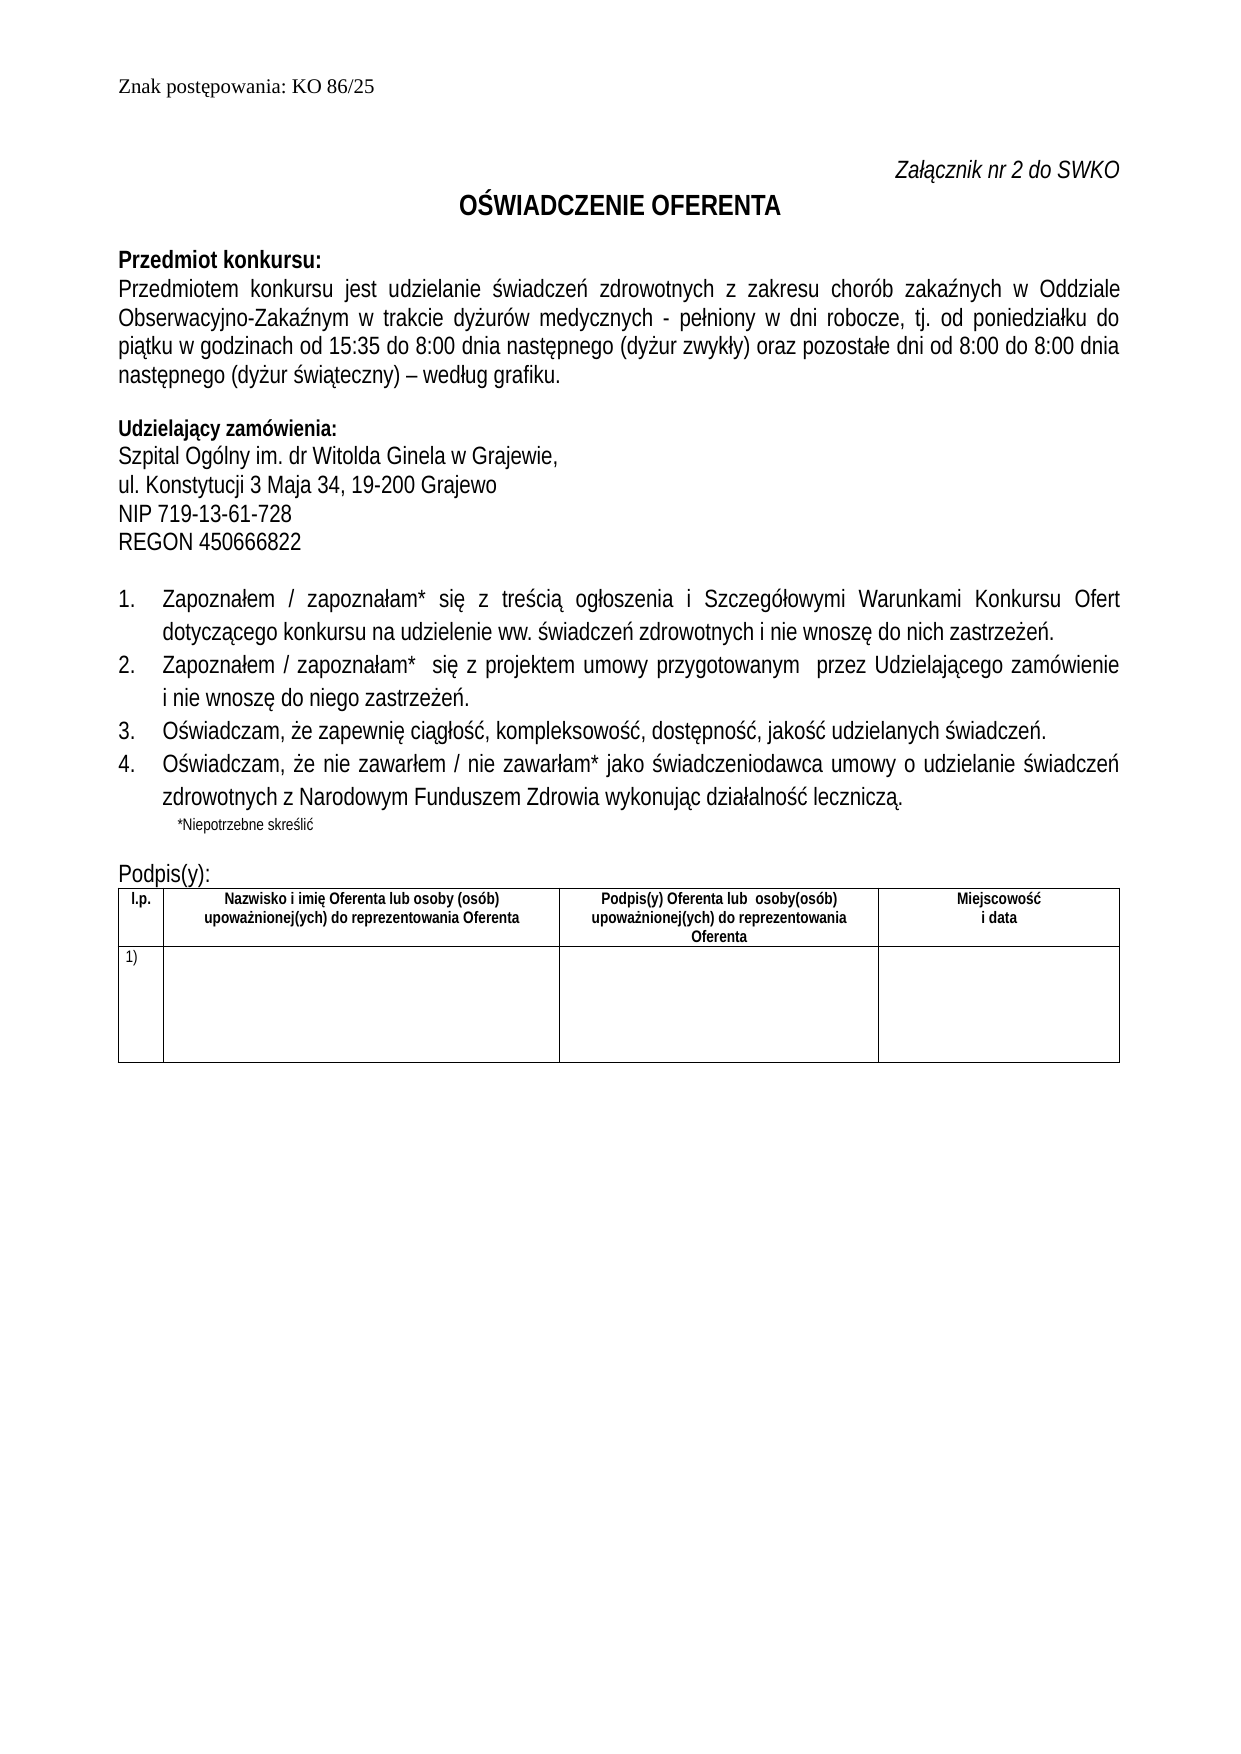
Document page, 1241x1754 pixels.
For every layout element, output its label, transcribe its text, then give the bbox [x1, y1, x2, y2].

text REGON 450666822 [118, 527, 1122, 556]
table_header Nazwisko i imię Oferenta lub osoby (osób) upoważnionej(ych) do reprezentowania Oferenta [164, 889, 559, 946]
text *Niepotrzebne skreślić [118, 815, 1122, 834]
text Podpis(y): [118, 859, 1122, 887]
text Szpital Ogólny im. dr Witolda Ginela w Grajewie, [118, 441, 1122, 470]
text OŚWIADCZENIE OFERENTA [118, 188, 1122, 221]
table_header Miejscowość i data [879, 889, 1119, 946]
text ul. Konstytucji 3 Maja 34, 19-200 Grajewo [118, 470, 1122, 498]
table_cell [164, 947, 559, 1062]
text NIP 719-13-61-728 [118, 498, 1122, 527]
table_cell [879, 947, 1119, 1062]
table_header l.p. [119, 889, 163, 946]
text Załącznik nr 2 do SWKO [118, 155, 1122, 183]
list Oświadczam, że zapewnię ciągłość, kompleksowość, dostępność, jakość udzielanych świadczeń. [118, 716, 1122, 745]
list Zapoznałem / zapoznałam* się z treścią ogłoszenia i Szczegółowymi Warunkami Konkursu Ofert dotyczącego konkursu na udzielenie ww. świadczeń zdrowotnych i nie wnoszę do nich zastrzeżeń. [118, 584, 1122, 646]
table_cell [560, 947, 878, 1062]
table_cell 1) [119, 947, 163, 1062]
list Zapoznałem / zapoznałam* się z projektem umowy przygotowanym przez Udzielającego zamówienie i nie wnoszę do niego zastrzeżeń. [118, 650, 1122, 712]
table_header Podpis(y) Oferenta lub osoby(osób) upoważnionej(ych) do reprezentowania Oferenta [560, 889, 878, 946]
text Przedmiotem konkursu jest udzielanie świadczeń zdrowotnych z zakresu chorób zakaźnych w Oddziale Obserwacyjno-Zakaźnym w trakcie dyżurów medycznych - pełniony w dni robocze, tj. od poniedziałku do piątku w godzinach od 15:35 do 8:00 dnia następnego (dyżur zwykły) oraz pozostałe dni od 8:00 do 8:00 dnia następnego (dyżur świąteczny) – według grafiku. [118, 274, 1122, 388]
list Oświadczam, że nie zawarłem / nie zawarłam* jako świadczeniodawca umowy o udzielanie świadczeń zdrowotnych z Narodowym Funduszem Zdrowia wykonując działalność leczniczą. [118, 749, 1122, 811]
text Udzielający zamówienia: [118, 415, 1122, 441]
subtitle Przedmiot konkursu: [118, 245, 1122, 274]
